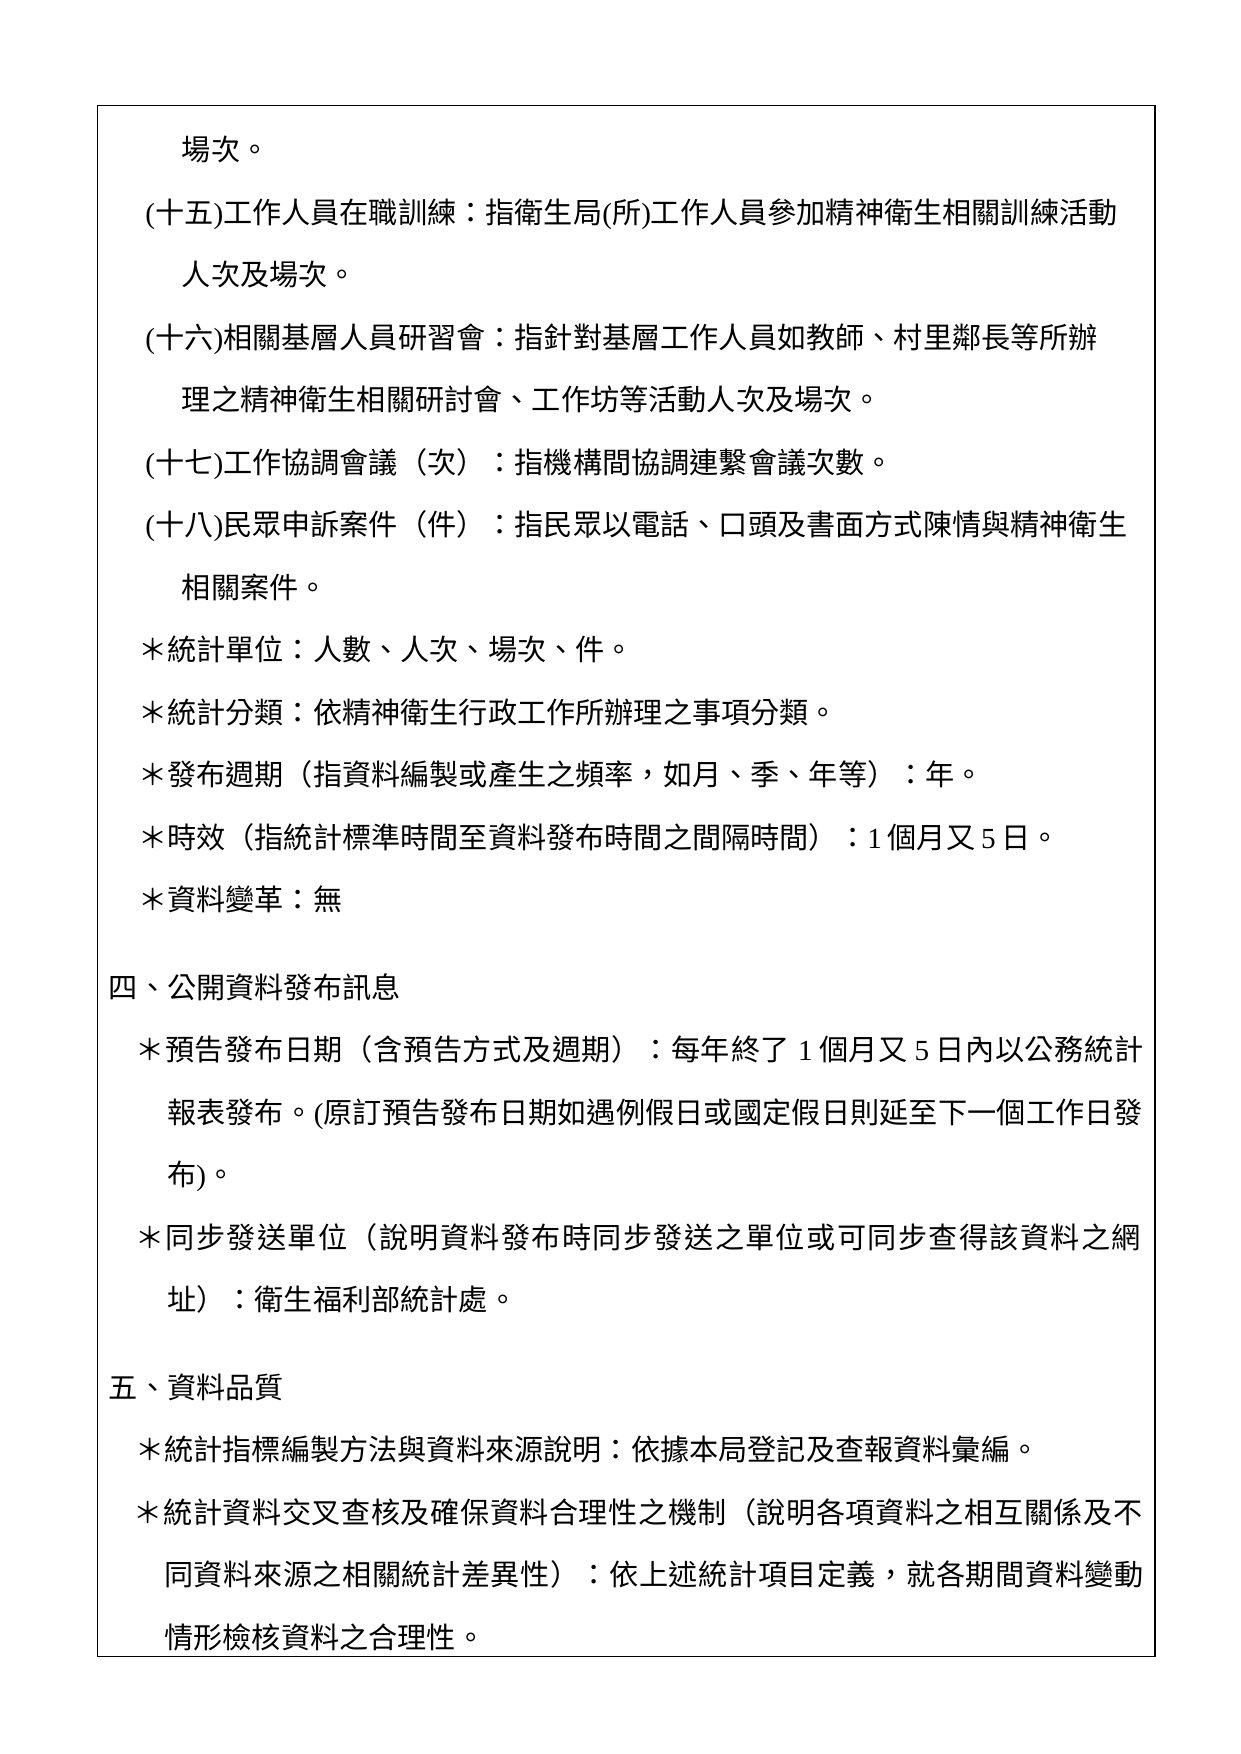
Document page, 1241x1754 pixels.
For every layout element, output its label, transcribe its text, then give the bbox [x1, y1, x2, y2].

table_header 統計資料背景說明 資料種類：國民健康統計 資料項目：彰化縣精神衛生行政工作執行成果表 一、發布及編製機關單位 ＊發布機關、單位：彰化縣衛生局會計室 ＊編製單位：彰化縣衛生局醫政科 ＊聯絡電話：(04)7115141#5307 ＊傳 真：(04)7124557 ＊電子信箱：miner728@mail.chshb.gov.tw 二、發布形式 口頭： （ ）記者會或說明會 書面： （ ）新聞稿 （v）報表 （ ）書刊，刊名： ＊電子媒體： （v）線上書刊及資料庫，網址： https://www.chshb.gov.tw/announce/309 （ ）磁片 （ ）光碟片 （ ）其他 三、資料範圍、週期及時效 ＊統計地區範圍及對象：凡在衛生單位辦理精神衛生行政有關之各項工作，均 為統計對象。 ＊統計標準時間：以每年1月1日至12月底之事實為準。 ＊統計項目定義： (一)轄區總人口數：依據內政部年底人口數。 (二)目前管理個案數： 1.上年：前一年度12月31日衛生局（所）列冊追蹤照護之精神病人數。 2.本年：該年度12月31日衛生局（所）列冊追蹤照護之精神病人數。 (三) 領具精神障礙手冊/證明人數：領具身心障礙者舊制障礙類別“慢性精神 病”、新制鑑定診斷碼ICD9 291-298、ICD-10[精神、行為和神經發展疾 患]F01-F99之人數。 (四)管理個案分級人數：指依據「精神疾病患者社區家訪要點」之分級標 準，各級病人人數。各級人數相加應等於本年目前管理個案數。 一級對象： 新收案三個月內。 出院追蹤三個月內（含經強制鑑定或強制住院出院後之精神疾病嚴重病人）。 社區精神病患訪視追蹤紀錄中之活性症狀干擾性四分以上之精神病患。 個案現況評分欄其活性症狀干擾性、社區生活功能障礙、家屬對患者照顧之態度心理問題、醫療上的問題等四項總分二十分以上之精神病患。 危險行為處理後,三個月內個案。 由各區督導會討論決定。 ＊照護間隔： (1)二星期內訪視第一次。 (2)前三個月每個月內訪視一次。 二級對象： 一級對象（1）（2）（5）項滿三個月以上。 社區精神病患訪視追蹤紀錄中之活性症狀干擾性三分以上之精神病患。 個案現況評分欄其活性症狀干擾性、社區生活功能障礙、家屬對患者照顧之態度心理問題、醫療上的問題等四項總分十五分以上之精神病患。 由各區督導會討論決定。 ＊照護間隔：三個月訪視一次。 三級對象： 二級對象（1）項追蹤第六個月以上。 社區精神病患訪視追蹤紀錄中之活性症狀干擾性二分以上之精神病患。 )個案現況評分欄其活性症狀干擾性、社區生活功能障礙、家屬對患者照顧之態度心理問題、醫療上的問題等四項總分八分以上之精神病患。 由各區督導會討論決定。 ＊照護間隔：六個月訪視一次。 四級照護對象： 社區精神病患訪視追蹤紀錄中之活性症狀干擾性一分以上之精神病患。 個案現況評分欄其活性症狀干擾性、社區生活功能障礙、家屬對患者照顧之態度心理問題、醫療上的問題等四項總分四分以上之精神病患。 ＊照護間隔： 一年訪視一次。 五級照護對象：特殊個案，精神醫療無法接觸，但有干擾行為者。 ＊照護間隔：督導會議討論後決定。 (五)訪員人數：訪員人數：指衛生局(所)參與追蹤照護精神病人之工作人員數 (含公共衛生護理師、社區關懷訪視員、心理衛生社工等)，並區分訪員性別 人數。 (六)嚴重病人人數：指經精神專科醫師診斷確定為精神疾病嚴重病人年底累計 人數，並區分嚴重病人性別人數。 (七)訪視人次：指精神衛生相關工作人員訪視精神病人人次(含家訪、面訪及 電訪等)。 (八)協助緊急處置人數：依據精神衛生法第20條提供嚴重病人緊急處置人數 (非緊急安置)，並區分緊急處置病人之性別人數。 (九)協助病人就醫次數：指衛生局（所）工作人員協助精神病人就醫治療次數， 並區分協助就醫病人之性別人數。 (十)會商選定指定保護人人次數：指依精神衛生法及其相關規定，經衛生局會 商選定指定保護人人次數，並區分保護人性別人數。 (十一)指定保護人人次數：指依精神衛生法及其相關規定，指定精神病人保護 人人次數，並區分保護人性別人數。 (十二)指定精神醫療機構數：指經縣(市)政府指定公告辦理精神疾病嚴重病人 強制住院及強制社區治療等業務之精神醫療機構。 (十三)指定精神科專科醫師人數：依指定精神醫療機構管理辦法第6條指定精 神科專科醫師人數，並區分指定精神科專科醫師性別人數。 (十四)一般民眾宣導活動：指針對一般民眾之精神衛生教育宣導活動人次及 場次。 (十五)工作人員在職訓練：指衛生局(所)工作人員參加精神衛生相關訓練活動 人次及場次。 (十六)相關基層人員研習會：指針對基層工作人員如教師、村里鄰長等所辦 理之精神衛生相關研討會、工作坊等活動人次及場次。 (十七)工作協調會議（次）：指機構間協調連繫會議次數。 (十八)民眾申訴案件（件）：指民眾以電話、口頭及書面方式陳情與精神衛生 相關案件。 ＊統計單位：人數、人次、場次、件。 ＊統計分類：依精神衛生行政工作所辦理之事項分類。 ＊發布週期（指資料編製或產生之頻率，如月、季、年等）：年。 ＊時效（指統計標準時間至資料發布時間之間隔時間）：1個月又5日。 ＊資料變革：無 四、公開資料發布訊息 ＊預告發布日期（含預告方式及週期）：每年終了1個月又5日內以公務統計報表發布。(原訂預告發布日期如遇例假日或國定假日則延至下一個工作日發布)。 ＊同步發送單位（說明資料發布時同步發送之單位或可同步查得該資料之網址）：衛生福利部統計處。 五、資料品質 ＊統計指標編製方法與資料來源說明：依據本局登記及查報資料彙編。 ＊統計資料交叉查核及確保資料合理性之機制（說明各項資料之相互關係及不同資料來源之相關統計差異性）：依上述統計項目定義，就各期間資料變動情形檢核資料之合理性。 六、須注意及預定改變之事項（說明預定修正之資料、定義、統計方法等及其修正原因）：無 七、其他事項：無 [98, 106, 1154, 1656]
